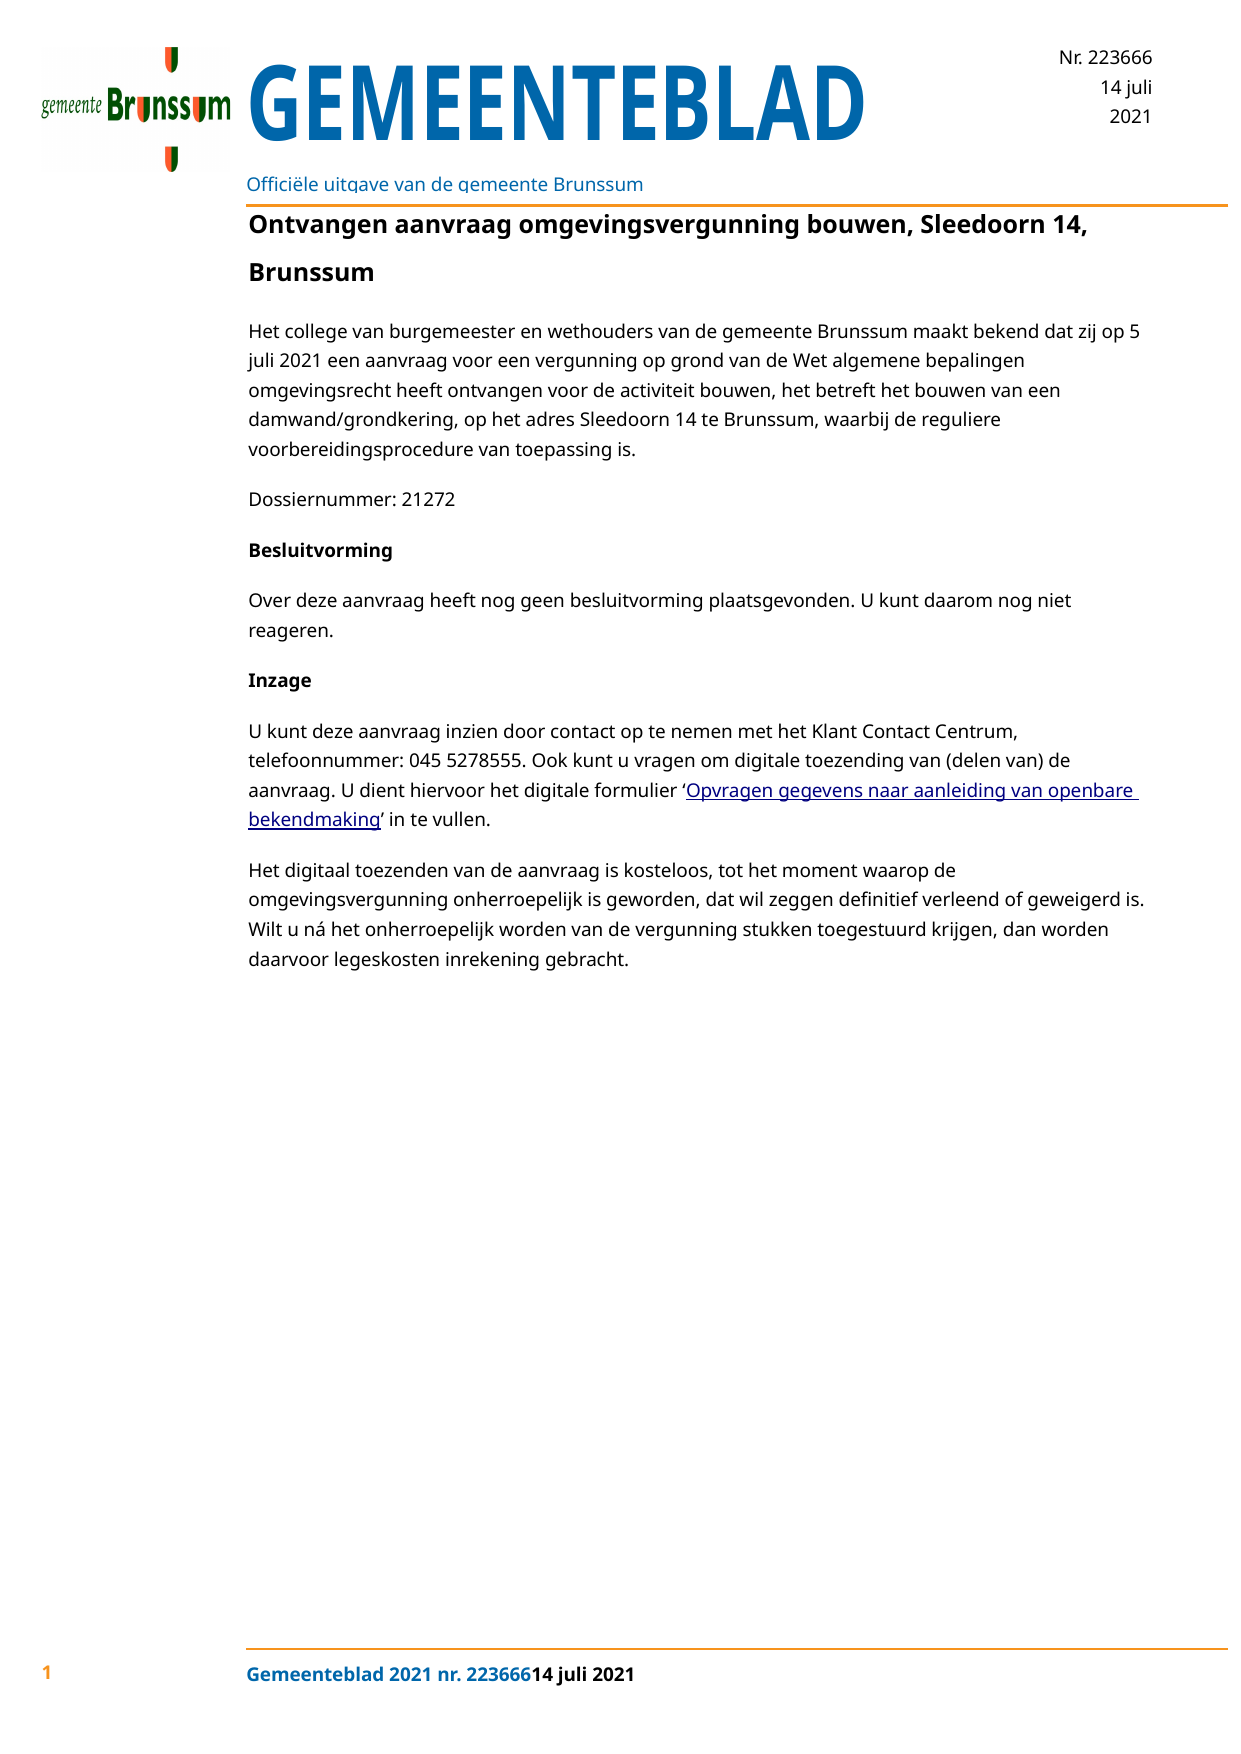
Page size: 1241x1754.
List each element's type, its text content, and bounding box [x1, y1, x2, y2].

text Besluitvorming [248, 537, 1152, 563]
text Het digitaal toezenden van de aanvraag is kosteloos, tot het moment waarop de omgevingsvergunning onherroepelijk is geworden, dat wil zeggen definitief verleend of geweigerd is. Wilt u ná het onherroepelijk worden van de vergunning stukken toegestuurd krijgen, dan worden daarvoor legeskosten inrekening gebracht. [248, 857, 1152, 972]
text U kunt deze aanvraag inzien door contact op te nemen met het Klant Contact Centrum, telefoonnummer: 045 5278555. Ook kunt u vragen om digitale toezending van (delen van) de aanvraag. U dient hiervoor het digitale formulier ‘Opvragen gegevens naar aanleiding van openbare bekendmaking’ in te vullen. [248, 718, 1152, 832]
text Over deze aanvraag heeft nog geen besluitvorming plaatsgevonden. U kunt daarom nog niet reageren. [248, 587, 1152, 643]
text Ontvangen aanvraag omgevingsvergunning bouwen, Sleedoorn 14, Brunssum [248, 207, 1152, 288]
text Dossiernummer: 21272 [248, 487, 1152, 512]
text Het college van burgemeester en wethouders van de gemeente Brunssum maakt bekend dat zij op 5 juli 2021 een aanvraag voor een vergunning op grond van de Wet algemene bepalingen omgevingsrecht heeft ontvangen voor de activiteit bouwen, het betreft het bouwen van een damwand/grondkering, op het adres Sleedoorn 14 te Brunssum, waarbij de reguliere voorbereidingsprocedure van toepassing is. [248, 318, 1152, 462]
picture [41, 47, 231, 172]
text Inzage [248, 667, 1152, 693]
